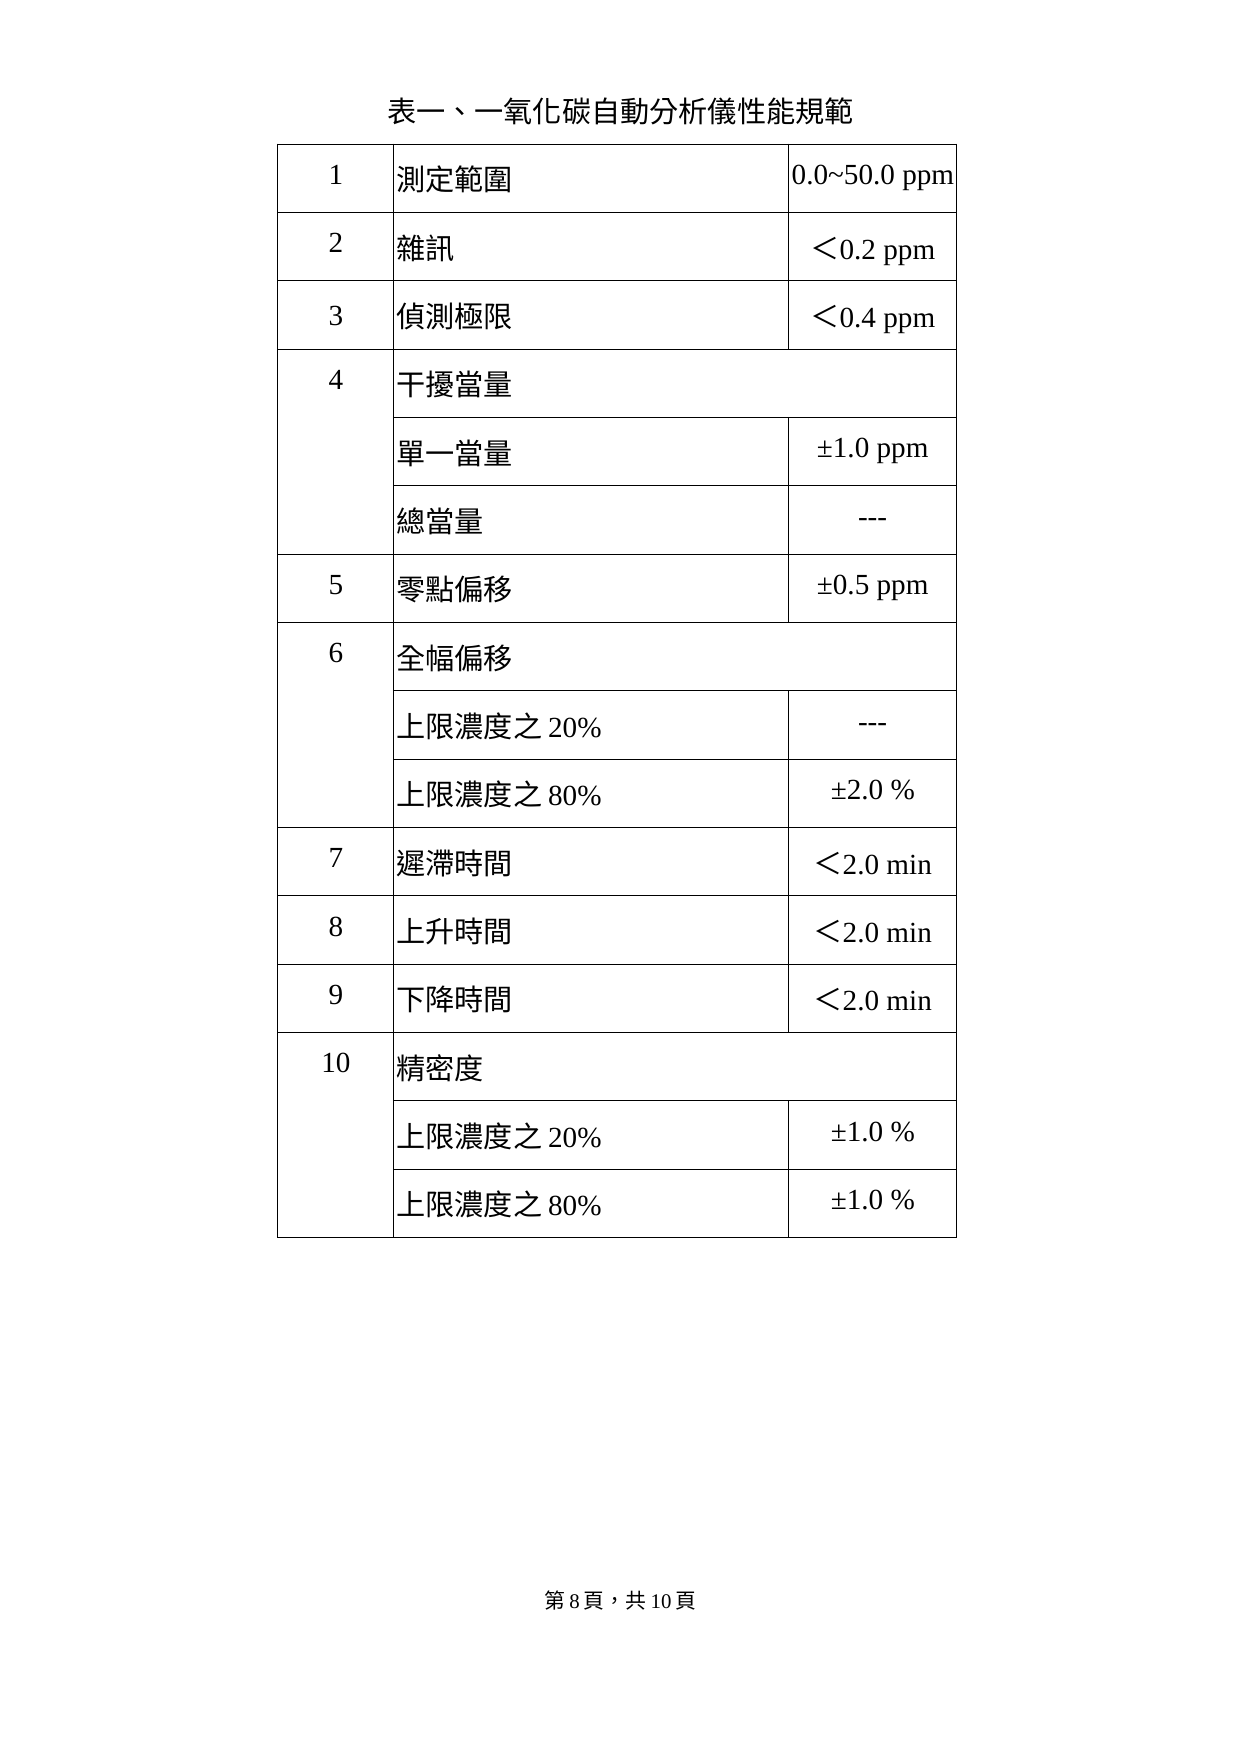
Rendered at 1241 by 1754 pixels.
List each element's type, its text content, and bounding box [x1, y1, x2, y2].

table_cell ＜2.0 min [789, 965, 956, 1032]
table_cell 單一當量 [394, 418, 788, 485]
table_cell ＜0.2 ppm [789, 213, 956, 280]
table_cell 上升時間 [394, 896, 788, 963]
table_cell 8 [278, 896, 393, 963]
table_cell 10 [278, 1033, 393, 1237]
table_cell 雜訊 [394, 213, 788, 280]
table_cell 5 [278, 555, 393, 622]
table_cell 上限濃度之20% [394, 691, 788, 758]
table_cell 總當量 [394, 486, 788, 553]
table_cell ±1.0 % [789, 1170, 956, 1237]
table_header 測定範圍 [394, 145, 788, 212]
table_cell 4 [278, 350, 393, 553]
table_cell 上限濃度之80% [394, 760, 788, 827]
table_cell 9 [278, 965, 393, 1032]
table_cell 遲滯時間 [394, 828, 788, 895]
table_cell ＜2.0 min [789, 896, 956, 963]
table_cell ＜0.4 ppm [789, 281, 956, 348]
table_cell 3 [278, 281, 393, 348]
table_header 1 [278, 145, 393, 212]
table_cell 2 [278, 213, 393, 280]
table_cell 精密度 [394, 1033, 956, 1100]
table_cell --- [789, 691, 956, 758]
table_cell ±0.5 ppm [789, 555, 956, 622]
table_cell 6 [278, 623, 393, 827]
table_cell 7 [278, 828, 393, 895]
table_cell ±1.0 ppm [789, 418, 956, 485]
table_cell ±2.0 % [789, 760, 956, 827]
table_cell 上限濃度之80% [394, 1170, 788, 1237]
table_cell 全幅偏移 [394, 623, 956, 690]
text 表一、一氧化碳自動分析儀性能規範 [148, 89, 1092, 131]
table_cell 上限濃度之20% [394, 1101, 788, 1168]
table_cell ＜2.0 min [789, 828, 956, 895]
table_cell 偵測極限 [394, 281, 788, 348]
table_cell 干擾當量 [394, 350, 956, 417]
table_header 0.0~50.0 ppm [789, 145, 956, 212]
table_cell 下降時間 [394, 965, 788, 1032]
table_cell 零點偏移 [394, 555, 788, 622]
table_cell ±1.0 % [789, 1101, 956, 1168]
table_cell --- [789, 486, 956, 553]
